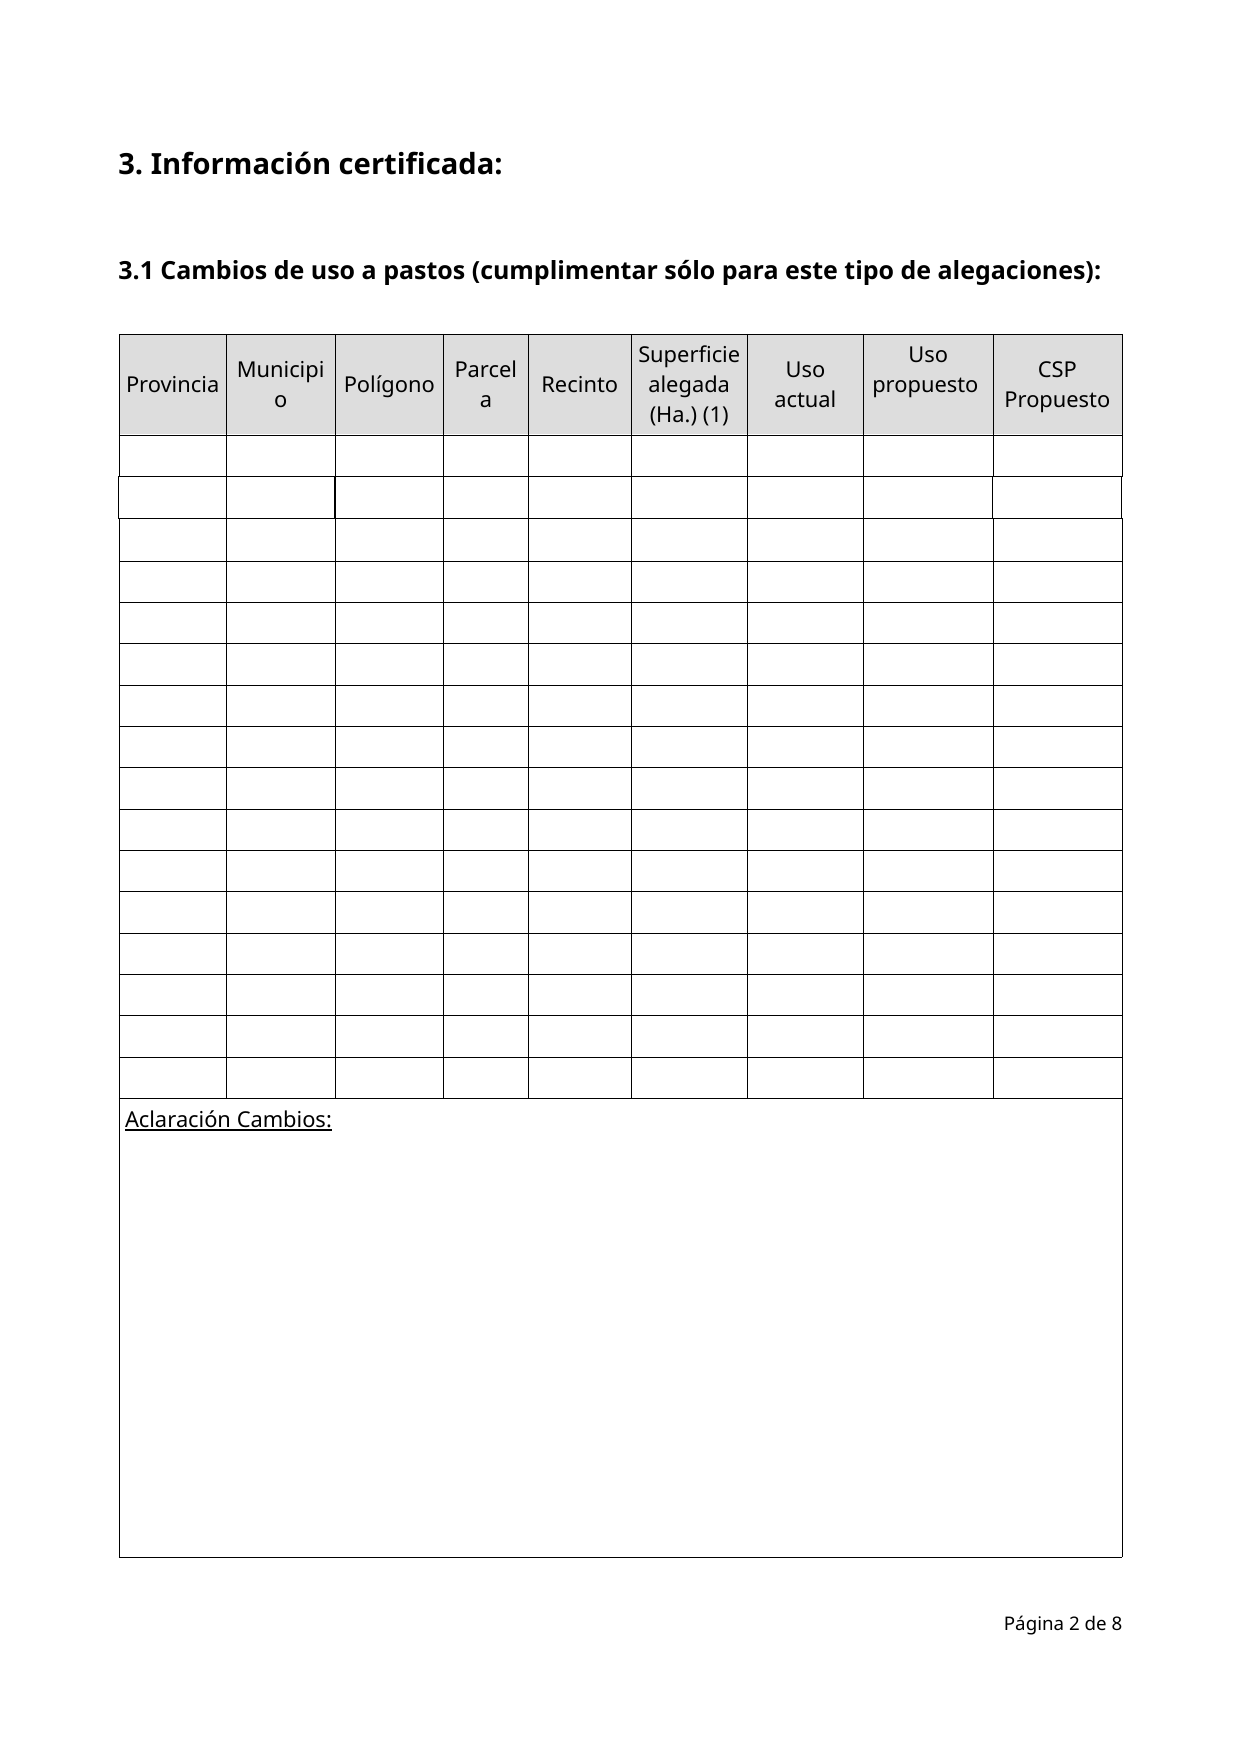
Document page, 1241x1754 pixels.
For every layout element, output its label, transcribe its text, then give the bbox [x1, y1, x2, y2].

table_cell [120, 934, 226, 974]
table_cell [444, 810, 528, 850]
table_cell [632, 934, 747, 974]
table_cell [994, 436, 1122, 476]
table_cell [994, 1058, 1122, 1098]
table_cell [864, 562, 993, 602]
table_cell [444, 603, 528, 643]
table_header Parcela [444, 335, 528, 434]
table_cell [632, 644, 747, 684]
table_cell [864, 768, 993, 809]
table_cell [748, 644, 863, 684]
table_cell [994, 851, 1122, 891]
table_cell [120, 1016, 226, 1057]
table_cell [993, 477, 1121, 518]
table_cell [227, 934, 335, 974]
table_cell [227, 519, 335, 561]
table_cell [864, 975, 993, 1015]
table_cell [529, 603, 631, 643]
table_cell [632, 1058, 747, 1098]
table_cell [529, 1016, 631, 1057]
table_cell [120, 975, 226, 1015]
table_cell [227, 644, 335, 684]
table_cell [119, 477, 226, 518]
table_cell [748, 727, 863, 767]
table_cell [120, 644, 226, 684]
table_cell [529, 686, 631, 726]
table_cell [529, 934, 631, 974]
table_cell [444, 436, 528, 476]
table_cell [748, 686, 863, 726]
table_header Recinto [529, 335, 631, 434]
table_cell [632, 810, 747, 850]
table_cell [336, 644, 443, 684]
table_cell [227, 436, 335, 476]
table_cell [748, 768, 863, 809]
table_cell [748, 934, 863, 974]
table_cell [529, 562, 631, 602]
table_cell [336, 1016, 443, 1057]
table_cell [227, 686, 335, 726]
table_cell [994, 1016, 1122, 1057]
table_cell [336, 436, 443, 476]
table_cell [444, 768, 528, 809]
table_cell [748, 519, 863, 561]
table_cell [864, 603, 993, 643]
table_header Municipio [227, 335, 335, 434]
table_header CSP Propuesto [994, 335, 1122, 434]
table_cell [632, 892, 747, 933]
table_cell [336, 686, 443, 726]
table_cell [444, 892, 528, 933]
table_cell [336, 562, 443, 602]
table_cell [994, 727, 1122, 767]
table_cell [120, 603, 226, 643]
table_cell [336, 934, 443, 974]
table_cell [864, 1016, 993, 1057]
table_cell [444, 644, 528, 684]
table_cell [120, 892, 226, 933]
table_cell [227, 727, 335, 767]
table_cell [748, 562, 863, 602]
table_cell [748, 1016, 863, 1057]
table_cell [748, 892, 863, 933]
table_cell [529, 851, 631, 891]
table_header Provincia [120, 335, 226, 434]
table_cell [120, 686, 226, 726]
table_cell [864, 436, 993, 476]
table_cell [632, 562, 747, 602]
table_cell [227, 892, 335, 933]
table_cell [994, 768, 1122, 809]
table_cell [227, 1016, 335, 1057]
table_cell [336, 810, 443, 850]
table_cell [227, 562, 335, 602]
table_cell [864, 934, 993, 974]
table_cell [632, 519, 747, 561]
table_cell [632, 436, 747, 476]
table_cell [336, 892, 443, 933]
table_cell [864, 892, 993, 933]
subtitle 3. Información certificada: [118, 143, 1122, 183]
table_cell [444, 477, 528, 518]
table_cell [529, 810, 631, 850]
table_cell [632, 768, 747, 809]
table_cell [227, 975, 335, 1015]
table_cell [529, 1058, 631, 1098]
table_cell [227, 810, 335, 850]
table_cell [120, 562, 226, 602]
table_cell [632, 603, 747, 643]
table_cell [336, 603, 443, 643]
table_cell [748, 603, 863, 643]
table_cell [120, 436, 226, 476]
table_cell [336, 477, 443, 518]
table_cell [444, 727, 528, 767]
table_cell [748, 975, 863, 1015]
table_cell [864, 686, 993, 726]
table_cell [864, 519, 993, 561]
table_cell [120, 810, 226, 850]
table_header Uso propuesto [864, 335, 993, 434]
table_cell [444, 1058, 528, 1098]
table_cell [529, 436, 631, 476]
table_cell [227, 768, 335, 809]
table_cell [748, 477, 863, 518]
table_cell [444, 519, 528, 561]
subtitle 3.1 Cambios de uso a pastos (cumplimentar sólo para este tipo de alegaciones): [118, 253, 1122, 287]
table_cell [994, 892, 1122, 933]
table_cell [748, 436, 863, 476]
table_cell [632, 1016, 747, 1057]
table_cell [864, 851, 993, 891]
table_cell [529, 892, 631, 933]
table_cell [529, 727, 631, 767]
table_cell [227, 603, 335, 643]
table_cell [529, 644, 631, 684]
table_cell [529, 975, 631, 1015]
table_cell [748, 810, 863, 850]
table_cell [748, 1058, 863, 1098]
table_cell [994, 686, 1122, 726]
table_cell Aclaración Cambios: [120, 1099, 1122, 1557]
table_cell [864, 727, 993, 767]
table_cell [336, 727, 443, 767]
table_cell [336, 519, 443, 561]
table_cell [444, 851, 528, 891]
table_cell [336, 1058, 443, 1098]
table_header Polígono [336, 335, 443, 434]
table_cell [632, 727, 747, 767]
table_cell [529, 477, 631, 518]
table_cell [632, 686, 747, 726]
table_cell [994, 644, 1122, 684]
table_cell [227, 477, 334, 518]
table_cell [994, 562, 1122, 602]
table_cell [336, 768, 443, 809]
table_cell [227, 851, 335, 891]
table_cell [120, 851, 226, 891]
table_cell [529, 519, 631, 561]
table_cell [632, 851, 747, 891]
table_header Uso actual [748, 335, 863, 434]
table_cell [444, 934, 528, 974]
table_cell [864, 477, 992, 518]
table_header Superficie alegada (Ha.) (1) [632, 335, 747, 434]
table_cell [444, 686, 528, 726]
table_cell [120, 1058, 226, 1098]
table_cell [120, 727, 226, 767]
table_cell [444, 1016, 528, 1057]
table_cell [864, 644, 993, 684]
table_cell [994, 934, 1122, 974]
table_cell [632, 477, 747, 518]
table_cell [444, 562, 528, 602]
table_cell [227, 1058, 335, 1098]
table_cell [120, 519, 226, 561]
table_cell [994, 603, 1122, 643]
table_cell [994, 519, 1122, 561]
table_cell [120, 768, 226, 809]
table_cell [994, 810, 1122, 850]
table_cell [444, 975, 528, 1015]
table_cell [336, 851, 443, 891]
table_cell [632, 975, 747, 1015]
table_cell [864, 1058, 993, 1098]
table_cell [529, 768, 631, 809]
table_cell [864, 810, 993, 850]
table_cell [994, 975, 1122, 1015]
table_cell [336, 975, 443, 1015]
table_cell [748, 851, 863, 891]
